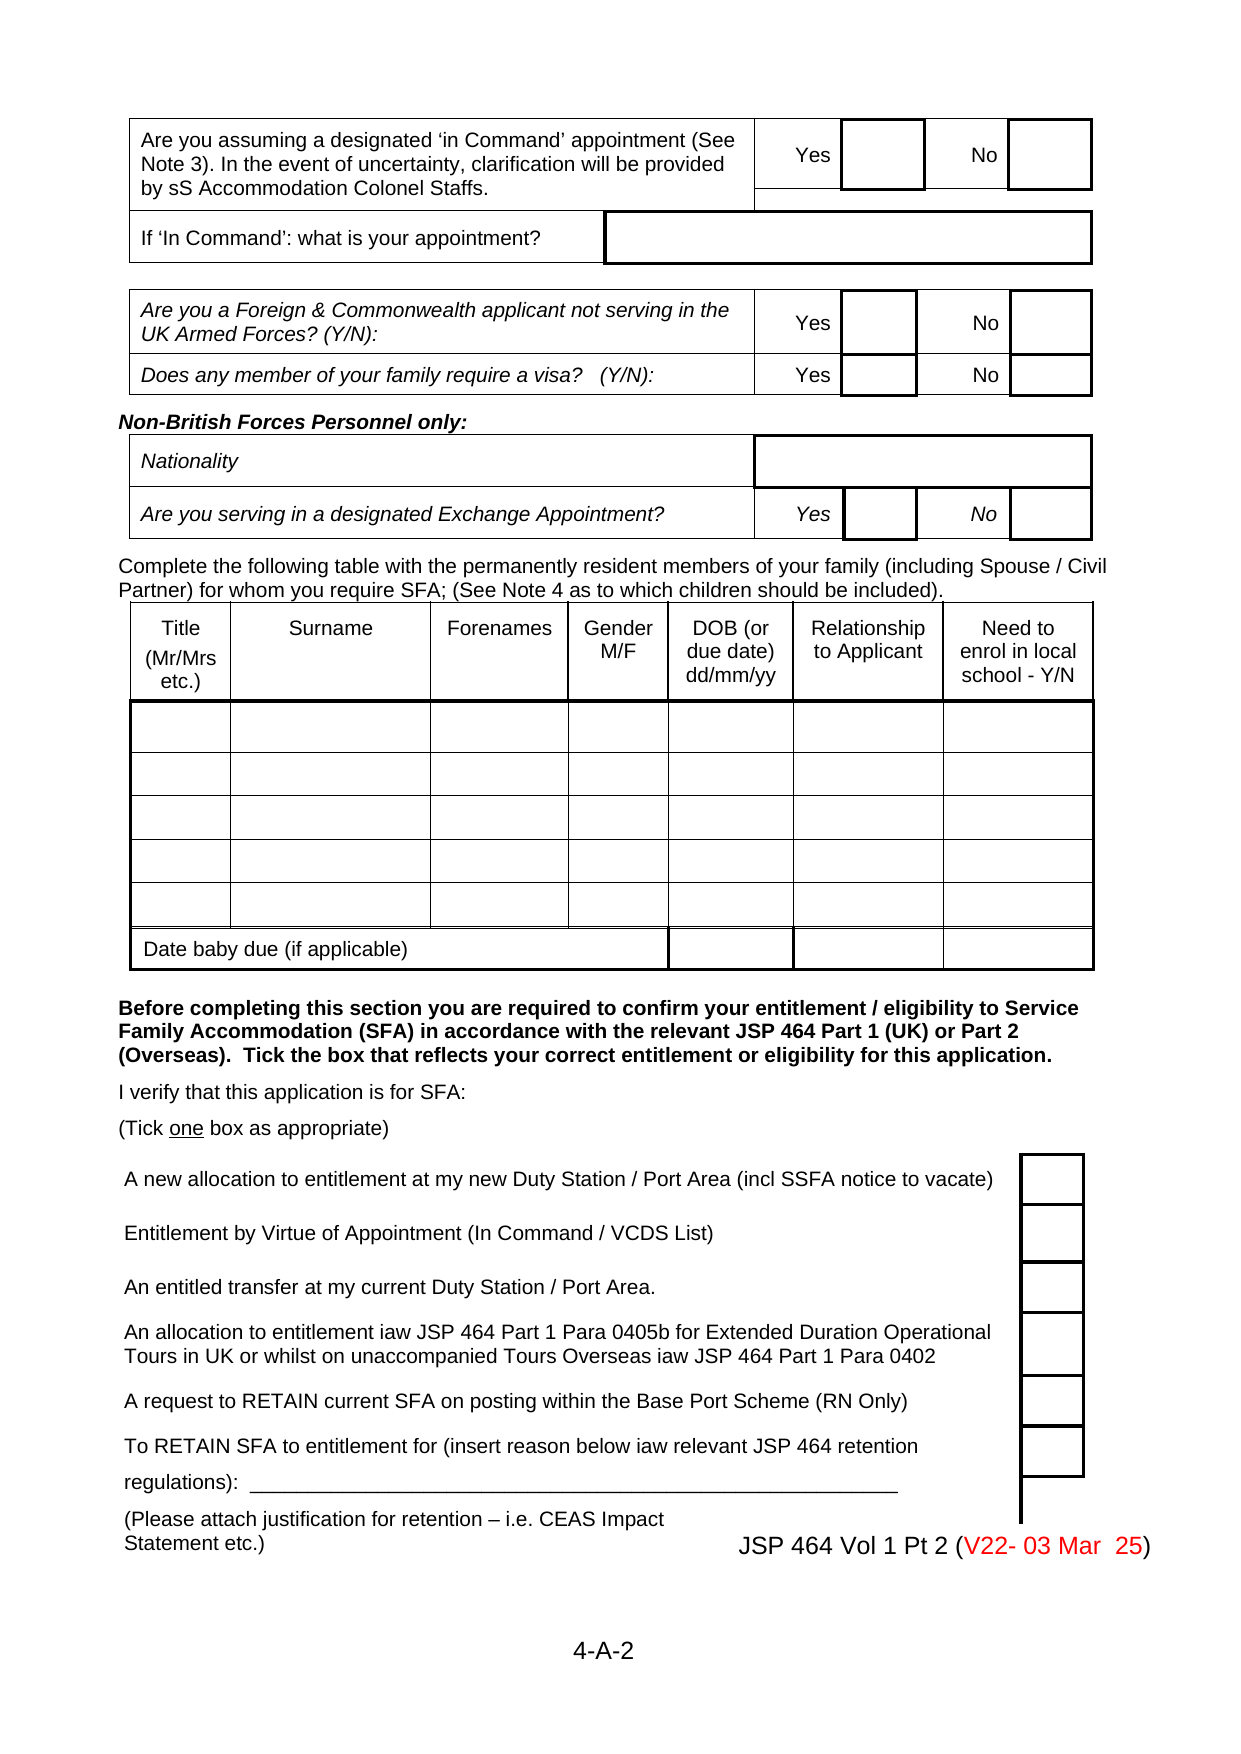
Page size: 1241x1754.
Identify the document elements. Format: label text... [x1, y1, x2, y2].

table_cell [231, 796, 430, 839]
table_cell [1023, 1478, 1083, 1524]
table_cell [1023, 1206, 1082, 1260]
table_cell If ‘In Command’: what is your appointment? [130, 211, 603, 262]
table_cell [944, 840, 1092, 882]
table_cell [132, 840, 230, 882]
table_cell [569, 753, 668, 795]
table_cell [569, 703, 668, 752]
table_header DOB (or due date) dd/mm/yy [669, 603, 792, 699]
table_cell Entitlement by Virtue of Appointment (In Command / VCDS List) [121, 1203, 1019, 1260]
table_cell [231, 753, 430, 795]
table_cell Are you serving in a designated Exchange Appointment? [130, 487, 754, 538]
table_header [843, 292, 915, 352]
table_cell [231, 840, 430, 882]
table_cell No [918, 354, 1009, 394]
table_cell [670, 929, 792, 968]
table_cell [846, 489, 915, 538]
table_cell [669, 883, 793, 926]
table_header [1012, 292, 1090, 352]
table_cell [569, 796, 668, 839]
table_cell [794, 796, 943, 839]
table_cell [794, 840, 943, 882]
table_cell [1023, 1314, 1082, 1374]
table_cell [669, 703, 793, 752]
table_header Gender M/F [569, 603, 667, 699]
table_cell [431, 883, 568, 926]
table_header Nationality [130, 435, 753, 486]
table_cell To RETAIN SFA to entitlement for (insert reason below iaw relevant JSP 464 retention regulations): ________________________________________________________ (Please attach justification for retention – i.e. CEAS Impact Statement etc.) [121, 1424, 1019, 1561]
table_cell [944, 929, 1092, 968]
table_cell [569, 840, 668, 882]
table_cell An entitled transfer at my current Duty Station / Port Area. [121, 1260, 1019, 1311]
table_header [756, 437, 1090, 486]
table_cell Yes [755, 489, 842, 538]
text Before completing this section you are required to confirm your entitlement / eligibility to Service Family Accommodation (SFA) in accordance with the relevant JSP 464 Part 1 (UK) or Part 2 (Overseas). Tick the box that reflects your correct entitlement or eligibility for this application. [118, 995, 1122, 1067]
table_cell [669, 840, 793, 882]
table_cell [669, 796, 793, 839]
table_header Title (Mr/Mrs etc.) [131, 603, 230, 699]
table_cell [132, 796, 230, 839]
table_cell [132, 883, 230, 926]
table_cell [1012, 489, 1090, 538]
table_header Relationship to Applicant [794, 603, 942, 699]
table_cell [944, 703, 1092, 752]
table_header Are you assuming a designated ‘in Command’ appointment (See Note 3). In the event of uncertainty, clarification will be provided by sS Accommodation Colonel Staffs. [130, 119, 754, 210]
table_cell [944, 796, 1092, 839]
table_cell [231, 883, 430, 926]
table_cell [231, 703, 430, 752]
table_header [1023, 1156, 1082, 1203]
table_cell [944, 753, 1092, 795]
table_cell [755, 189, 842, 210]
table_header [1010, 121, 1090, 187]
table_cell [944, 883, 1092, 926]
table_cell [607, 213, 1090, 262]
table_cell [431, 840, 568, 882]
table_header Forenames [431, 603, 567, 699]
table_cell A request to RETAIN current SFA on posting within the Base Port Scheme (RN Only) [121, 1374, 1019, 1424]
table_cell [794, 883, 943, 926]
table_cell [795, 929, 943, 968]
table_cell [431, 796, 568, 839]
table_cell Date baby due (if applicable) [132, 929, 667, 968]
table_cell [1023, 1428, 1082, 1474]
table_cell [569, 883, 668, 926]
table_cell [1009, 191, 1092, 210]
table_cell An allocation to entitlement iaw JSP 464 Part 1 Para 0405b for Extended Duration Operational Tours in UK or whilst on unaccompanied Tours Overseas iaw JSP 464 Part 1 Para 0402 [121, 1311, 1019, 1374]
table_header No [918, 290, 1009, 352]
table_header Are you a Foreign & Commonwealth applicant not serving in the UK Armed Forces? (Y/N): [130, 290, 754, 352]
table_header Yes [755, 290, 840, 352]
text Complete the following table with the permanently resident members of your family (including Spouse / Civil Partner) for whom you require SFA; (See Note 4 as to which children should be included). [118, 553, 1122, 601]
table_header [843, 121, 923, 187]
table_cell [794, 703, 943, 752]
table_cell [132, 753, 230, 795]
table_cell [132, 703, 230, 752]
table_cell [843, 356, 915, 394]
table_cell [669, 753, 793, 795]
table_header A new allocation to entitlement at my new Duty Station / Port Area (incl SSFA notice to vacate) [121, 1153, 1019, 1203]
text (Tick one box as appropriate) [118, 1116, 1122, 1140]
text I verify that this application is for SFA: [118, 1080, 1122, 1104]
text Non-British Forces Personnel only: [118, 410, 1122, 434]
table_cell [431, 753, 568, 795]
table_cell [1012, 356, 1090, 394]
table_cell [1023, 1377, 1082, 1424]
table_cell [431, 703, 568, 752]
table_cell [842, 191, 924, 210]
table_header Need to enrol in local school - Y/N [944, 603, 1092, 699]
table_header No [926, 119, 1007, 187]
table_cell [924, 189, 1009, 210]
table_cell No [918, 489, 1009, 538]
table_cell Yes [755, 354, 840, 394]
table_header Surname [231, 603, 430, 699]
table_cell [1023, 1264, 1082, 1311]
table_header Yes [755, 119, 840, 187]
table_cell Does any member of your family require a visa? (Y/N): [130, 354, 754, 394]
table_cell [794, 753, 943, 795]
